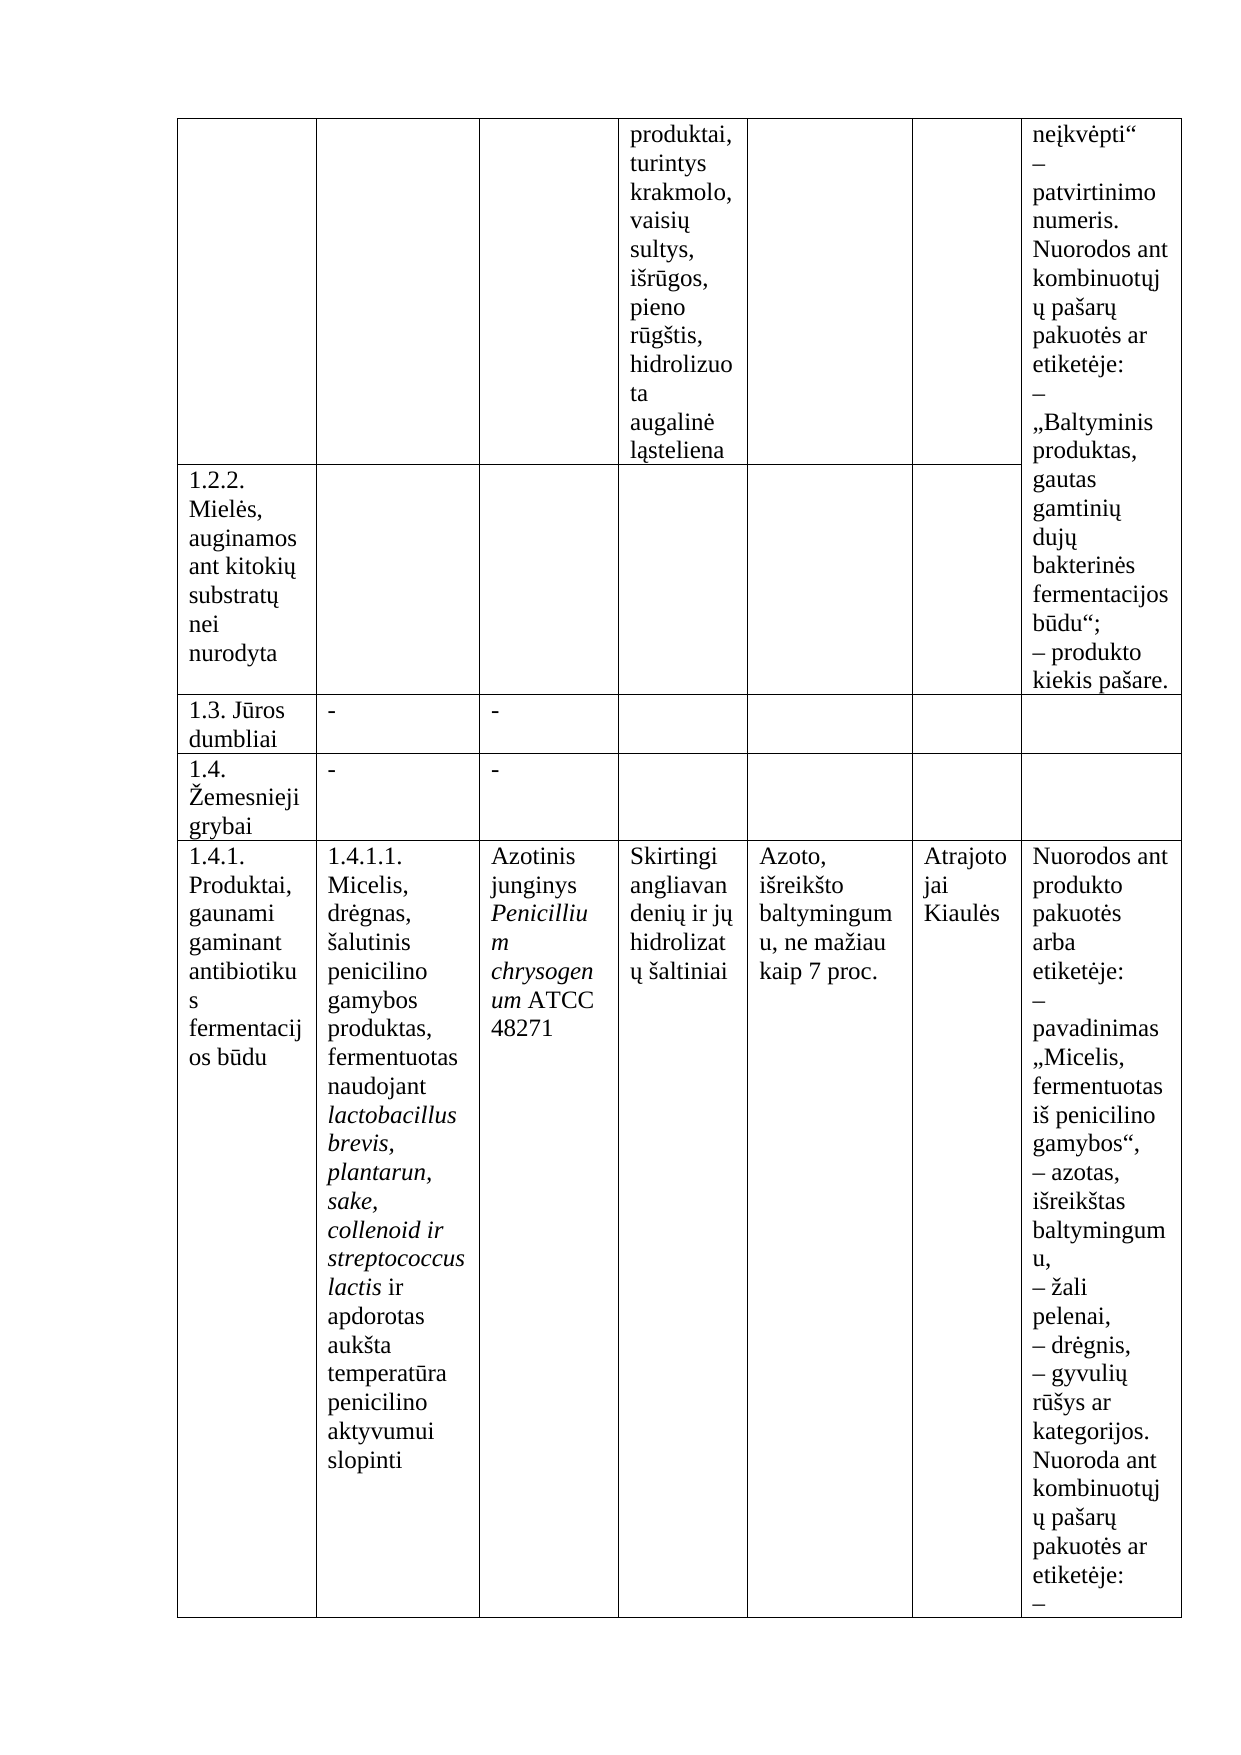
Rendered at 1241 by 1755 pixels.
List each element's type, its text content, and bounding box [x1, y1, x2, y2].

table_cell - [317, 695, 479, 753]
table_cell 1.4.1.1. Micelis, drėgnas, šalutinis penicilino gamybos produktas, fermentuotas naudojant lactobacillus brevis, plantarun, sake, collenoid ir streptococcus lactis ir apdorotas aukšta temperatūra penicilino aktyvumui slopinti [317, 841, 479, 1617]
table_cell [748, 119, 912, 464]
table_cell Azotinis junginys Penicillium chrysogenum ATCC 48271 [480, 841, 618, 1617]
table_cell neįkvėpti“ – patvirtinimo numeris. Nuorodos ant kombinuotųjų pašarų pakuotės ar etiketėje: – „Baltyminis produktas, gautas gamtinių dujų bakterinės fermentacijos būdu“; – produkto kiekis pašare. [1022, 119, 1181, 694]
table_cell produktai, turintys krakmolo, vaisių sultys, išrūgos, pieno rūgštis, hidrolizuota augalinė ląsteliena [619, 119, 747, 464]
table_cell [619, 695, 747, 753]
table_cell [748, 465, 912, 694]
table_cell [480, 119, 618, 464]
table_cell [1022, 695, 1181, 753]
table_cell Atrajotojai Kiaulės [913, 841, 1021, 1617]
table_cell - [480, 754, 618, 840]
table_cell [913, 754, 1021, 840]
table_cell [1022, 754, 1181, 840]
table_cell 1.3. Jūros dumbliai [178, 695, 316, 753]
table_cell [913, 465, 1021, 694]
table_cell [748, 695, 912, 753]
table_cell Skirtingi angliavandenių ir jų hidrolizatų šaltiniai [619, 841, 747, 1617]
table_cell [619, 754, 747, 840]
table_cell [913, 695, 1021, 753]
table_cell 1.2.2. Mielės, auginamos ant kitokių substratų nei nurodyta [178, 465, 316, 694]
table_cell [913, 119, 1021, 464]
table_cell [480, 465, 618, 694]
table_cell - [480, 695, 618, 753]
table_cell 1.4. Žemesnieji grybai [178, 754, 316, 840]
table_cell Azoto, išreikšto baltymingumu, ne mažiau kaip 7 proc. [748, 841, 912, 1617]
table_cell [178, 119, 316, 464]
table_cell Nuorodos ant produkto pakuotės arba etiketėje: – pavadinimas „Micelis, fermentuotas iš penicilino gamybos“, – azotas, išreikštas baltymingumu, – žali pelenai, – drėgnis, – gyvulių rūšys ar kategorijos. Nuoroda ant kombinuotųjų pašarų pakuotės ar etiketėje: – [1022, 841, 1181, 1617]
table_cell [317, 119, 479, 464]
table_cell [619, 465, 747, 694]
table_cell [748, 754, 912, 840]
table_cell 1.4.1. Produktai, gaunami gaminant antibiotikus fermentacijos būdu [178, 841, 316, 1617]
table_cell - [317, 754, 479, 840]
table_cell [317, 465, 479, 694]
